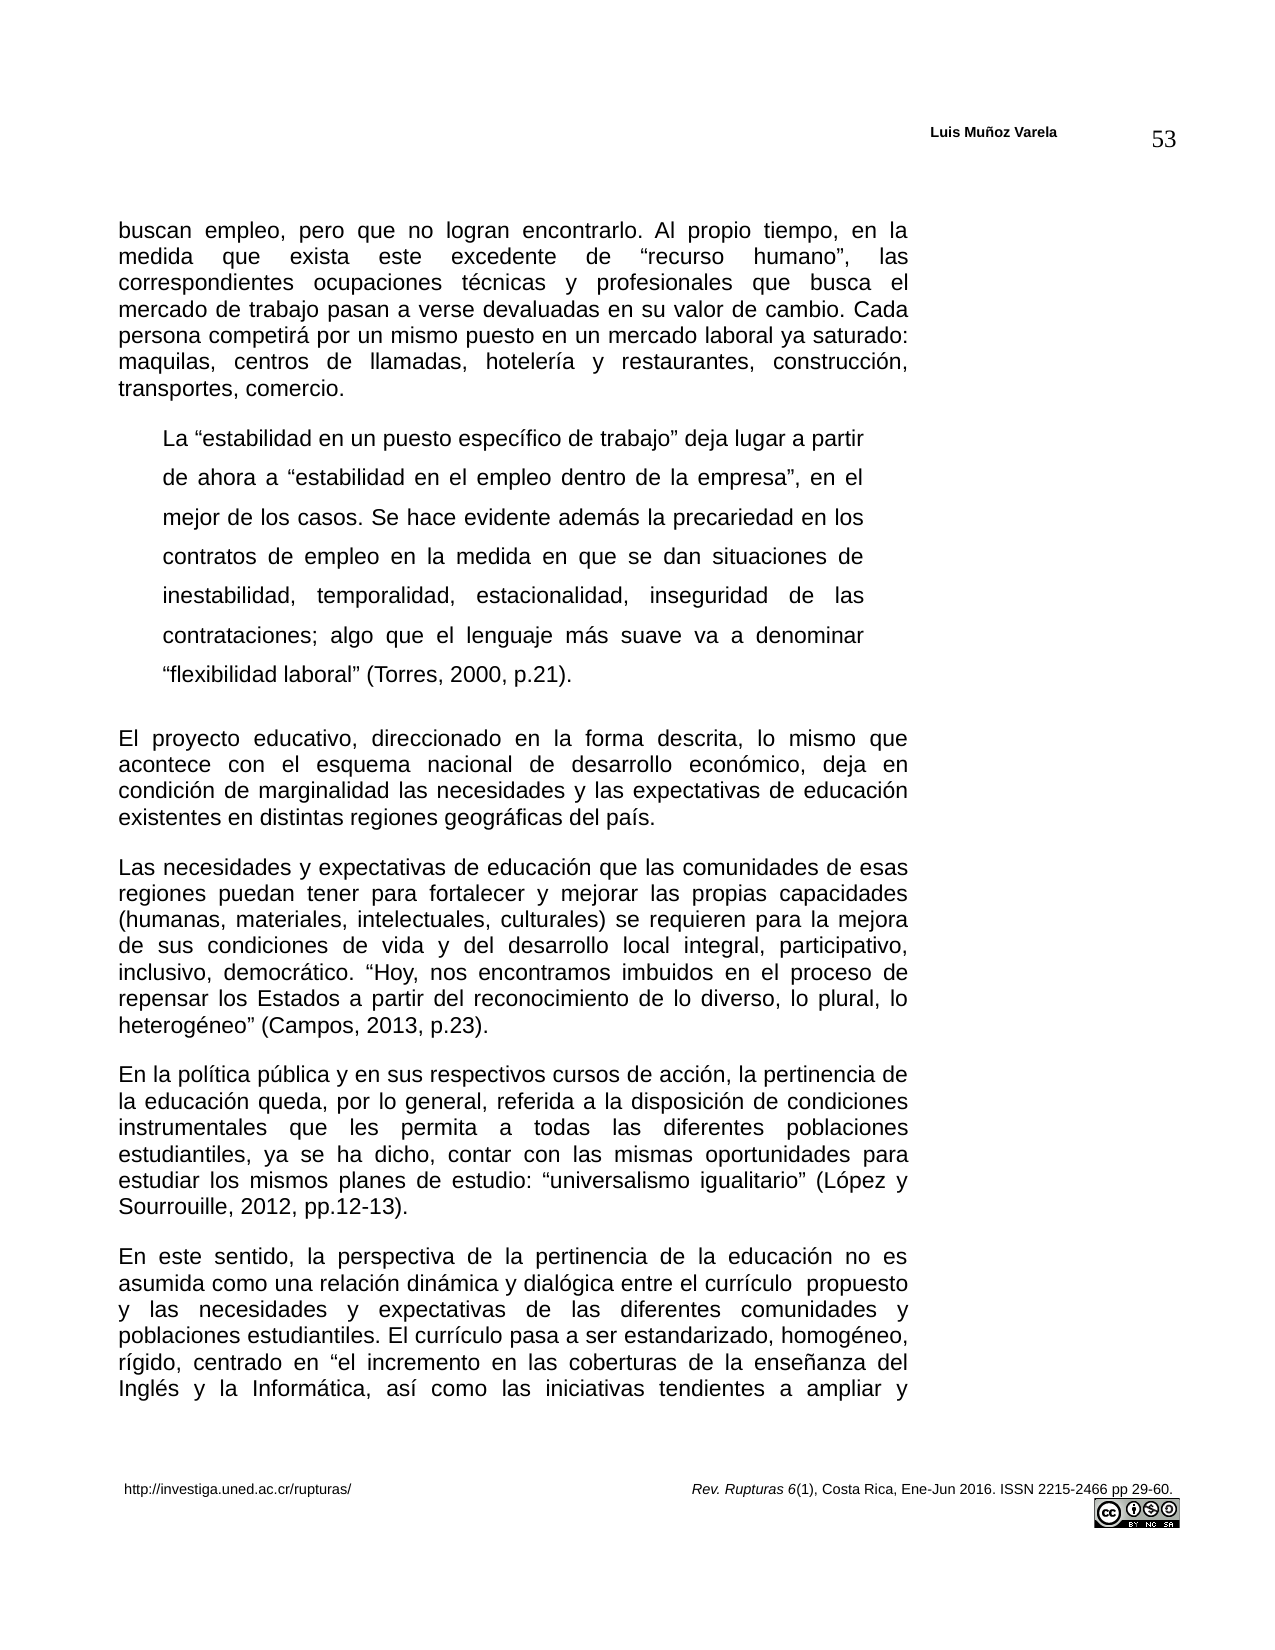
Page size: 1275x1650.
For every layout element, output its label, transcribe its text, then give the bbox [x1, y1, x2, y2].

text La “estabilidad en un puesto específico de trabajo” deja lugar a partir de ahora a “estabilidad en el empleo dentro de la empresa”, en el mejor de los casos. Se hace evidente además la precariedad en los contratos de empleo en la medida en que se dan situaciones de inestabilidad, temporalidad, estacionalidad, inseguridad de las contrataciones; algo que el lenguaje más suave va a denominar “flexibilidad laboral” (Torres, 2000, p.21). [162, 424, 864, 688]
text En este sentido, la perspectiva de la pertinencia de la educación no es asumida como una relación dinámica y dialógica entre el currículo propuesto y las necesidades y expectativas de las diferentes comunidades y poblaciones estudiantiles. El currículo pasa a ser estandarizado, homogéneo, rígido, centrado en “el incremento en las coberturas de la enseñanza del Inglés y la Informática, así como las iniciativas tendientes a ampliar y [118, 1243, 909, 1401]
text buscan empleo, pero que no logran encontrarlo. Al propio tiempo, en la medida que exista este excedente de “recurso humano”, las correspondientes ocupaciones técnicas y profesionales que busca el mercado de trabajo pasan a verse devaluadas en su valor de cambio. Cada persona competirá por un mismo puesto en un mercado laboral ya saturado: maquilas, centros de llamadas, hotelería y restaurantes, construcción, transportes, comercio. [118, 217, 909, 401]
picture [1094, 1498, 1180, 1528]
text En la política pública y en sus respectivos cursos de acción, la pertinencia de la educación queda, por lo general, referida a la disposición de condiciones instrumentales que les permita a todas las diferentes poblaciones estudiantiles, ya se ha dicho, contar con las mismas oportunidades para estudiar los mismos planes de estudio: “universalismo igualitario” (López y Sourrouille, 2012, pp.12-13). [118, 1061, 909, 1219]
text Las necesidades y expectativas de educación que las comunidades de esas regiones puedan tener para fortalecer y mejorar las propias capacidades (humanas, materiales, intelectuales, culturales) se requieren para la mejora de sus condiciones de vida y del desarrollo local integral, participativo, inclusivo, democrático. “Hoy, nos encontramos imbuidos en el proceso de repensar los Estados a partir del reconocimiento de lo diverso, lo plural, lo heterogéneo” (Campos, 2013, p.23). [118, 853, 909, 1038]
text El proyecto educativo, direccionado en la forma descrita, lo mismo que acontece con el esquema nacional de desarrollo económico, deja en condición de marginalidad las necesidades y las expectativas de educación existentes en distintas regiones geográficas del país. [118, 724, 909, 830]
